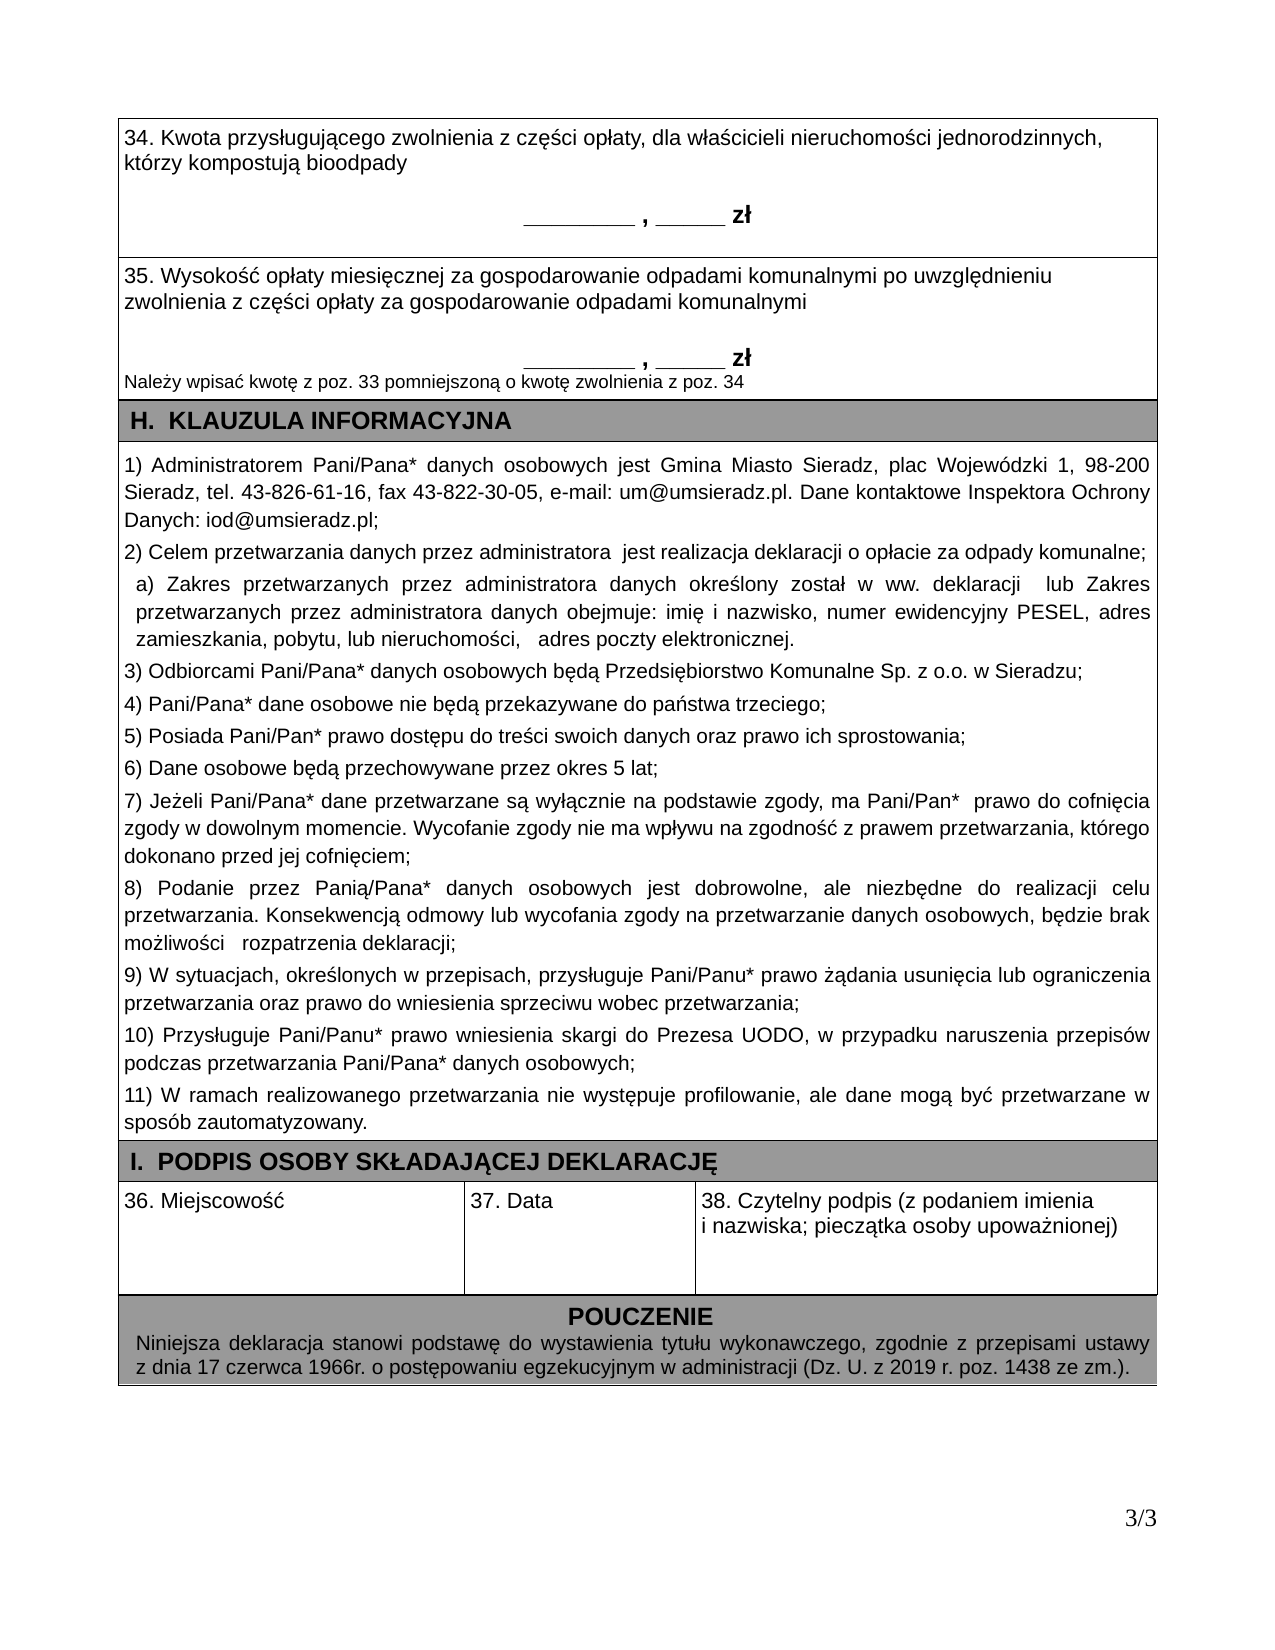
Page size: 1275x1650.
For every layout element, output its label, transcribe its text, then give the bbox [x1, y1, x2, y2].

table_cell 34. Kwota przysługującego zwolnienia z części opłaty, dla właścicieli nieruchomości jednorodzinnych, którzy kompostują bioodpady ________ , _____ zł [119, 119, 1157, 257]
table_cell 36. Miejscowość [119, 1182, 464, 1294]
table_header POUCZENIE Niniejsza deklaracja stanowi podstawę do wystawienia tytułu wykonawczego, zgodnie z przepisami ustawy z dnia 17 czerwca 1966r. o postępowaniu egzekucyjnym w administracji (Dz. U. z 2019 r. poz. 1438 ze zm.). [119, 1296, 1157, 1384]
table_cell 38. Czytelny podpis (z podaniem imienia i nazwiska; pieczątka osoby upoważnionej) [696, 1182, 1157, 1294]
table_cell 1) Administratorem Pani/Pana* danych osobowych jest Gmina Miasto Sieradz, plac Wojewódzki 1, 98-200 Sieradz, tel. 43-826-61-16, fax 43-822-30-05, e-mail: um@umsieradz.pl. Dane kontaktowe Inspektora Ochrony Danych: iod@umsieradz.pl; 2) Celem przetwarzania danych przez administratora jest realizacja deklaracji o opłacie za odpady komunalne; a) Zakres przetwarzanych przez administratora danych określony został w ww. deklaracji lub Zakres przetwarzanych przez administratora danych obejmuje: imię i nazwisko, numer ewidencyjny PESEL, adres zamieszkania, pobytu, lub nieruchomości, adres poczty elektronicznej. 3) Odbiorcami Pani/Pana* danych osobowych będą Przedsiębiorstwo Komunalne Sp. z o.o. w Sieradzu; 4) Pani/Pana* dane osobowe nie będą przekazywane do państwa trzeciego; 5) Posiada Pani/Pan* prawo dostępu do treści swoich danych oraz prawo ich sprostowania; 6) Dane osobowe będą przechowywane przez okres 5 lat; 7) Jeżeli Pani/Pana* dane przetwarzane są wyłącznie na podstawie zgody, ma Pani/Pan* prawo do cofnięcia zgody w dowolnym momencie. Wycofanie zgody nie ma wpływu na zgodność z prawem przetwarzania, którego dokonano przed jej cofnięciem; 8) Podanie przez Panią/Pana* danych osobowych jest dobrowolne, ale niezbędne do realizacji celu przetwarzania. Konsekwencją odmowy lub wycofania zgody na przetwarzanie danych osobowych, będzie brak możliwości rozpatrzenia deklaracji; 9) W sytuacjach, określonych w przepisach, przysługuje Pani/Panu* prawo żądania usunięcia lub ograniczenia przetwarzania oraz prawo do wniesienia sprzeciwu wobec przetwarzania; 10) Przysługuje Pani/Panu* prawo wniesienia skargi do Prezesa UODO, w przypadku naruszenia przepisów podczas przetwarzania Pani/Pana* danych osobowych; 11) W ramach realizowanego przetwarzania nie występuje profilowanie, ale dane mogą być przetwarzane w sposób zautomatyzowany. [119, 442, 1157, 1140]
table_cell 37. Data [465, 1182, 695, 1294]
table_cell I. PODPIS OSOBY SKŁADAJĄCEJ DEKLARACJĘ [119, 1141, 1157, 1181]
table_header H. KLAUZULA INFORMACYJNA [119, 401, 1157, 441]
table_cell 35. Wysokość opłaty miesięcznej za gospodarowanie odpadami komunalnymi po uwzględnieniu zwolnienia z części opłaty za gospodarowanie odpadami komunalnymi ________ , _____ zł Należy wpisać kwotę z poz. 33 pomniejszoną o kwotę zwolnienia z poz. 34 [119, 258, 1157, 398]
